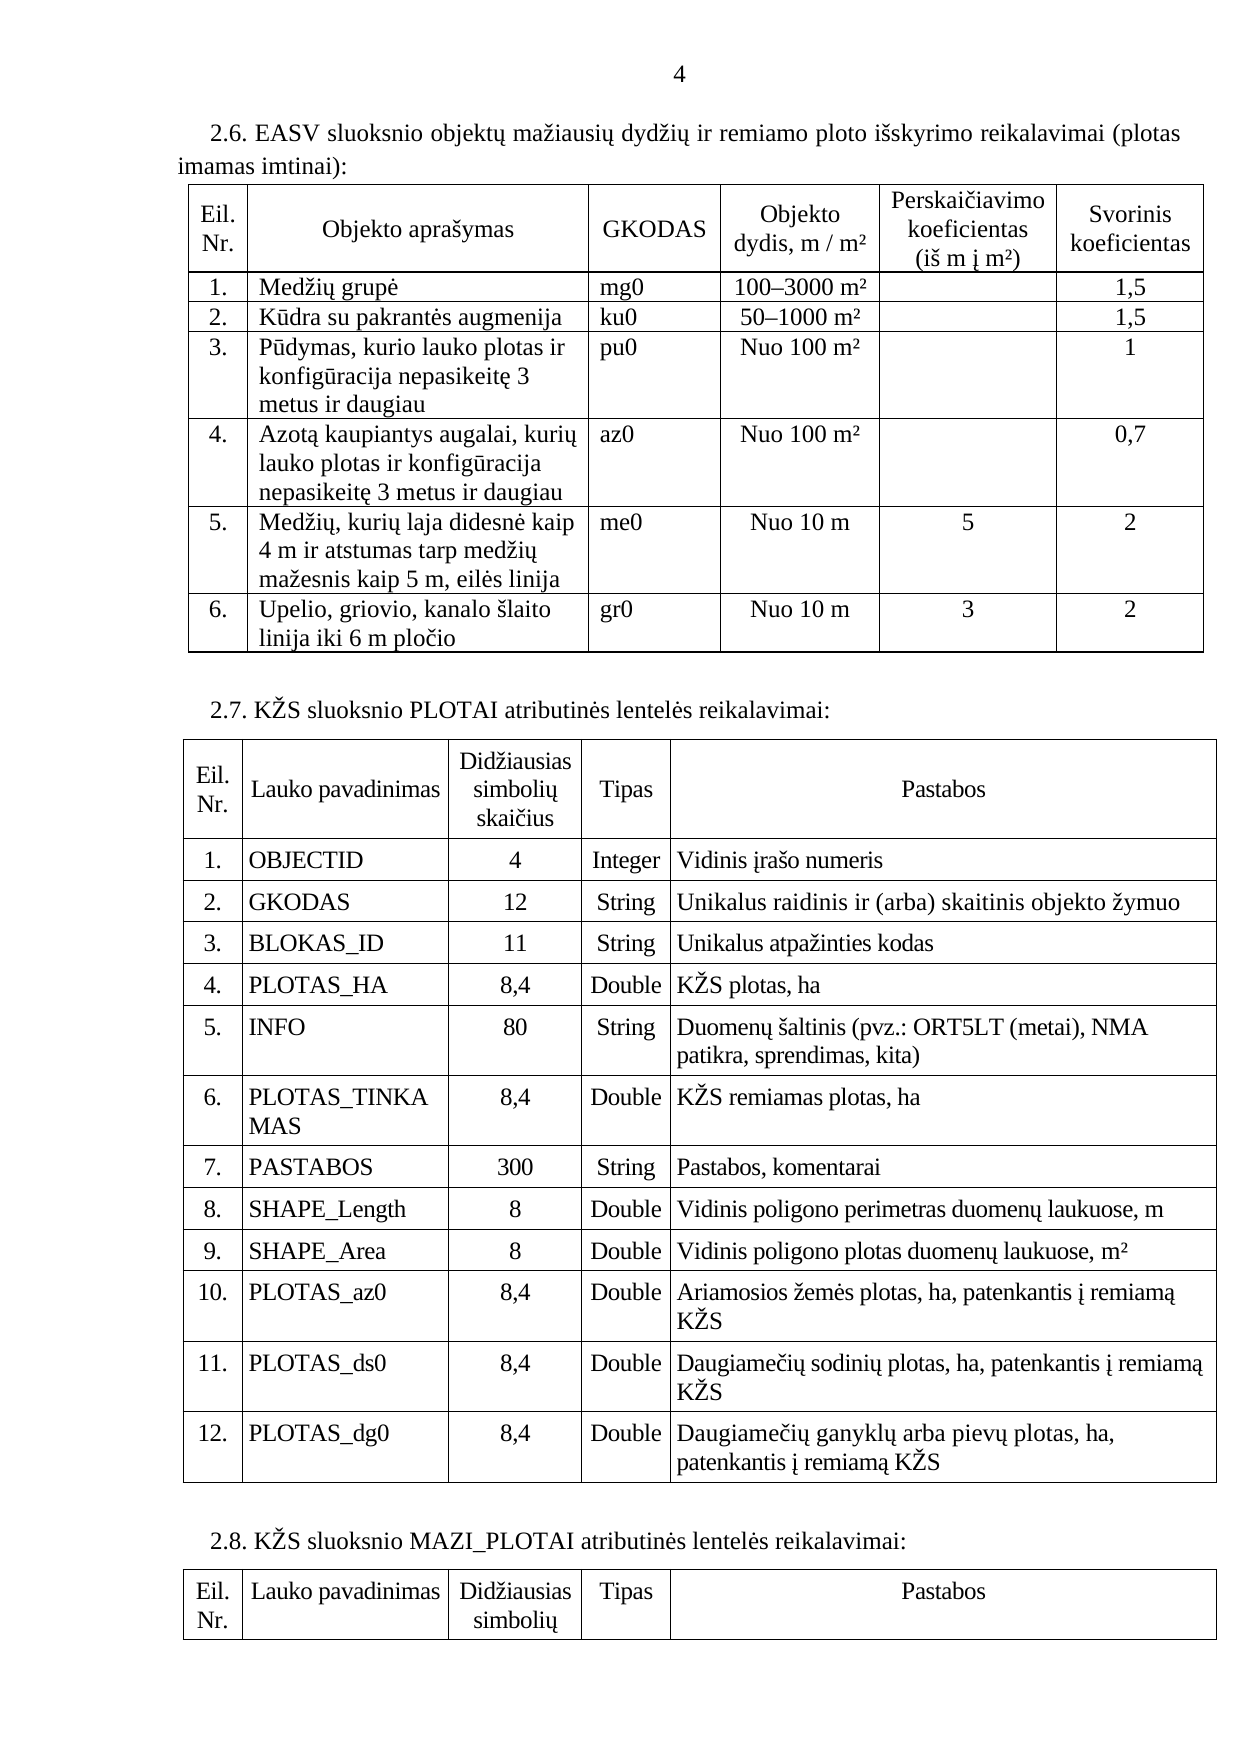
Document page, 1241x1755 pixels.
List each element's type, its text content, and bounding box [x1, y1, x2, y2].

table_cell 9. [184, 1230, 242, 1270]
table_cell 8,4 [449, 1412, 581, 1482]
table_cell 1 [1057, 332, 1203, 418]
table_cell pLOTAS_ds0 [243, 1342, 448, 1411]
table_cell Unikalus raidinis ir (arba) skaitinis objekto žymuo [671, 881, 1216, 921]
table_cell Upelio, griovio, kanalo šlaito linija iki 6 m pločio [248, 594, 588, 651]
table_cell 8,4 [449, 1076, 581, 1145]
text 2.8. KŽS sluoksnio MAZI_PLOTAI atributinės lentelės reikalavimai: [177, 1526, 1181, 1554]
table_cell PASTABOS [243, 1146, 448, 1187]
table_cell String [582, 1006, 670, 1075]
table_header Eil. Nr. [184, 740, 242, 838]
table_cell [880, 419, 1056, 506]
table_cell String [582, 922, 670, 963]
table_cell az0 [589, 419, 720, 506]
table_header Eil. Nr. [184, 1570, 242, 1639]
table_header Pastabos [671, 740, 1216, 838]
table_cell ku0 [589, 302, 720, 331]
table_cell Double [582, 1412, 670, 1482]
table_header Didžiausias simbolių skaičius [449, 740, 581, 838]
table_cell Azotą kaupiantys augalai, kurių lauko plotas ir konfigūracija nepasikeitę 3 metus ir daugiau [248, 419, 588, 506]
table_cell 0,7 [1057, 419, 1203, 506]
table_cell Double [582, 1271, 670, 1341]
table_header Tipas [582, 740, 670, 838]
table_cell SHAPE_Length [243, 1188, 448, 1229]
table_cell [880, 273, 1056, 301]
table_header Lauko pavadinimas [243, 740, 448, 838]
table_cell me0 [589, 507, 720, 593]
table_cell 2 [1057, 594, 1203, 651]
table_cell 80 [449, 1006, 581, 1075]
table_header Objekto aprašymas [248, 185, 588, 271]
table_cell 8,4 [449, 1271, 581, 1341]
table_cell 2. [184, 881, 242, 921]
table_cell BLOKAS_ID [243, 922, 448, 963]
table_cell duomenų šaltinis (pvz.: ort5lt (metai), NMA patikra, sprendimas, kita) [671, 1006, 1216, 1075]
table_cell 3. [184, 922, 242, 963]
table_header Lauko pavadinimas [243, 1570, 448, 1639]
table_cell Vidinis poligono plotas duomenų laukuose, m² [671, 1230, 1216, 1270]
table_cell 8. [184, 1188, 242, 1229]
table_cell 1,5 [1057, 302, 1203, 331]
table_cell 100–3000 m² [721, 273, 879, 301]
table_cell mg0 [589, 273, 720, 301]
table_cell Nuo 100 m² [721, 419, 879, 506]
table_cell Daugiamečių sodinių plotas, ha, patenkantis į remiamą KŽS [671, 1342, 1216, 1411]
table_cell Double [582, 964, 670, 1004]
table_cell pLOTAS_az0 [243, 1271, 448, 1341]
table_cell 5. [184, 1006, 242, 1075]
table_cell pu0 [589, 332, 720, 418]
table_cell Daugiamečių ganyklų arba pievų plotas, ha, patenkantis į remiamą KŽS [671, 1412, 1216, 1482]
table_cell Integer [582, 839, 670, 879]
table_cell shape_Area [243, 1230, 448, 1270]
table_cell 12 [449, 881, 581, 921]
table_cell 3 [880, 594, 1056, 651]
table_cell Double [582, 1342, 670, 1411]
table_cell gr0 [589, 594, 720, 651]
table_cell 1. [184, 839, 242, 879]
table_cell GKODAS [243, 881, 448, 921]
table_cell String [582, 881, 670, 921]
table_cell Double [582, 1076, 670, 1145]
table_cell 11. [184, 1342, 242, 1411]
table_cell Vidinis poligono perimetras duomenų laukuose, m [671, 1188, 1216, 1229]
table_cell 3. [189, 332, 247, 418]
text 2.7. KŽS sluoksnio PLOTAI atributinės lentelės reikalavimai: [177, 696, 1181, 724]
table_cell 4. [189, 419, 247, 506]
table_cell 6. [184, 1076, 242, 1145]
table_cell 4 [449, 839, 581, 879]
table_cell Medžių grupė [248, 273, 588, 301]
table_cell 50–1000 m² [721, 302, 879, 331]
table_header Didžiausias simbolių [449, 1570, 581, 1639]
table_cell Ariamosios žemės plotas, ha, patenkantis į remiamą KŽS [671, 1271, 1216, 1341]
table_cell Nuo 100 m² [721, 332, 879, 418]
table_header Eil. Nr. [189, 185, 247, 271]
table_header Objekto dydis, m / m² [721, 185, 879, 271]
table_cell Unikalus atpažinties kodas [671, 922, 1216, 963]
table_cell Nuo 10 m [721, 594, 879, 651]
table_cell 300 [449, 1146, 581, 1187]
table_cell 1,5 [1057, 273, 1203, 301]
table_cell 4. [184, 964, 242, 1004]
table_cell PLOTAS_TINKAMAS [243, 1076, 448, 1145]
table_cell Double [582, 1230, 670, 1270]
table_cell 6. [189, 594, 247, 651]
table_cell PLOTAS_dg0 [243, 1412, 448, 1482]
table_cell 2. [189, 302, 247, 331]
table_cell 8 [449, 1230, 581, 1270]
table_header GKODAS [589, 185, 720, 271]
table_cell [880, 302, 1056, 331]
table_cell Kūdra su pakrantės augmenija [248, 302, 588, 331]
table_cell PLOTAS_HA [243, 964, 448, 1004]
table_cell KŽS plotas, ha [671, 964, 1216, 1004]
table_cell Double [582, 1188, 670, 1229]
table_header Pastabos [671, 1570, 1216, 1639]
table_cell Pastabos, komentarai [671, 1146, 1216, 1187]
table_cell KŽS remiamas plotas, ha [671, 1076, 1216, 1145]
table_cell String [582, 1146, 670, 1187]
table_cell 1. [189, 273, 247, 301]
table_cell 8,4 [449, 1342, 581, 1411]
table_cell OBJECTID [243, 839, 448, 879]
table_cell 5. [189, 507, 247, 593]
table_cell 10. [184, 1271, 242, 1341]
table_header Svorinis koeficientas [1057, 185, 1203, 271]
table_cell 2 [1057, 507, 1203, 593]
table_cell 12. [184, 1412, 242, 1482]
table_cell Vidinis įrašo numeris [671, 839, 1216, 879]
table_cell 8,4 [449, 964, 581, 1004]
table_cell 5 [880, 507, 1056, 593]
table_cell 11 [449, 922, 581, 963]
table_cell 7. [184, 1146, 242, 1187]
text 2.6. EASV sluoksnio objektų mažiausių dydžių ir remiamo ploto išskyrimo reikalavimai (plotas imamas imtinai): [177, 118, 1181, 180]
table_cell Nuo 10 m [721, 507, 879, 593]
table_cell Medžių, kurių laja didesnė kaip 4 m ir atstumas tarp medžių mažesnis kaip 5 m, eilės linija [248, 507, 588, 593]
table_cell [880, 332, 1056, 418]
table_header Perskaičiavimo koeficientas (iš m į m²) [880, 185, 1056, 271]
table_header Tipas [582, 1570, 670, 1639]
table_cell 8 [449, 1188, 581, 1229]
table_cell Pūdymas, kurio lauko plotas ir konfigūracija nepasikeitę 3 metus ir daugiau [248, 332, 588, 418]
table_cell INFO [243, 1006, 448, 1075]
